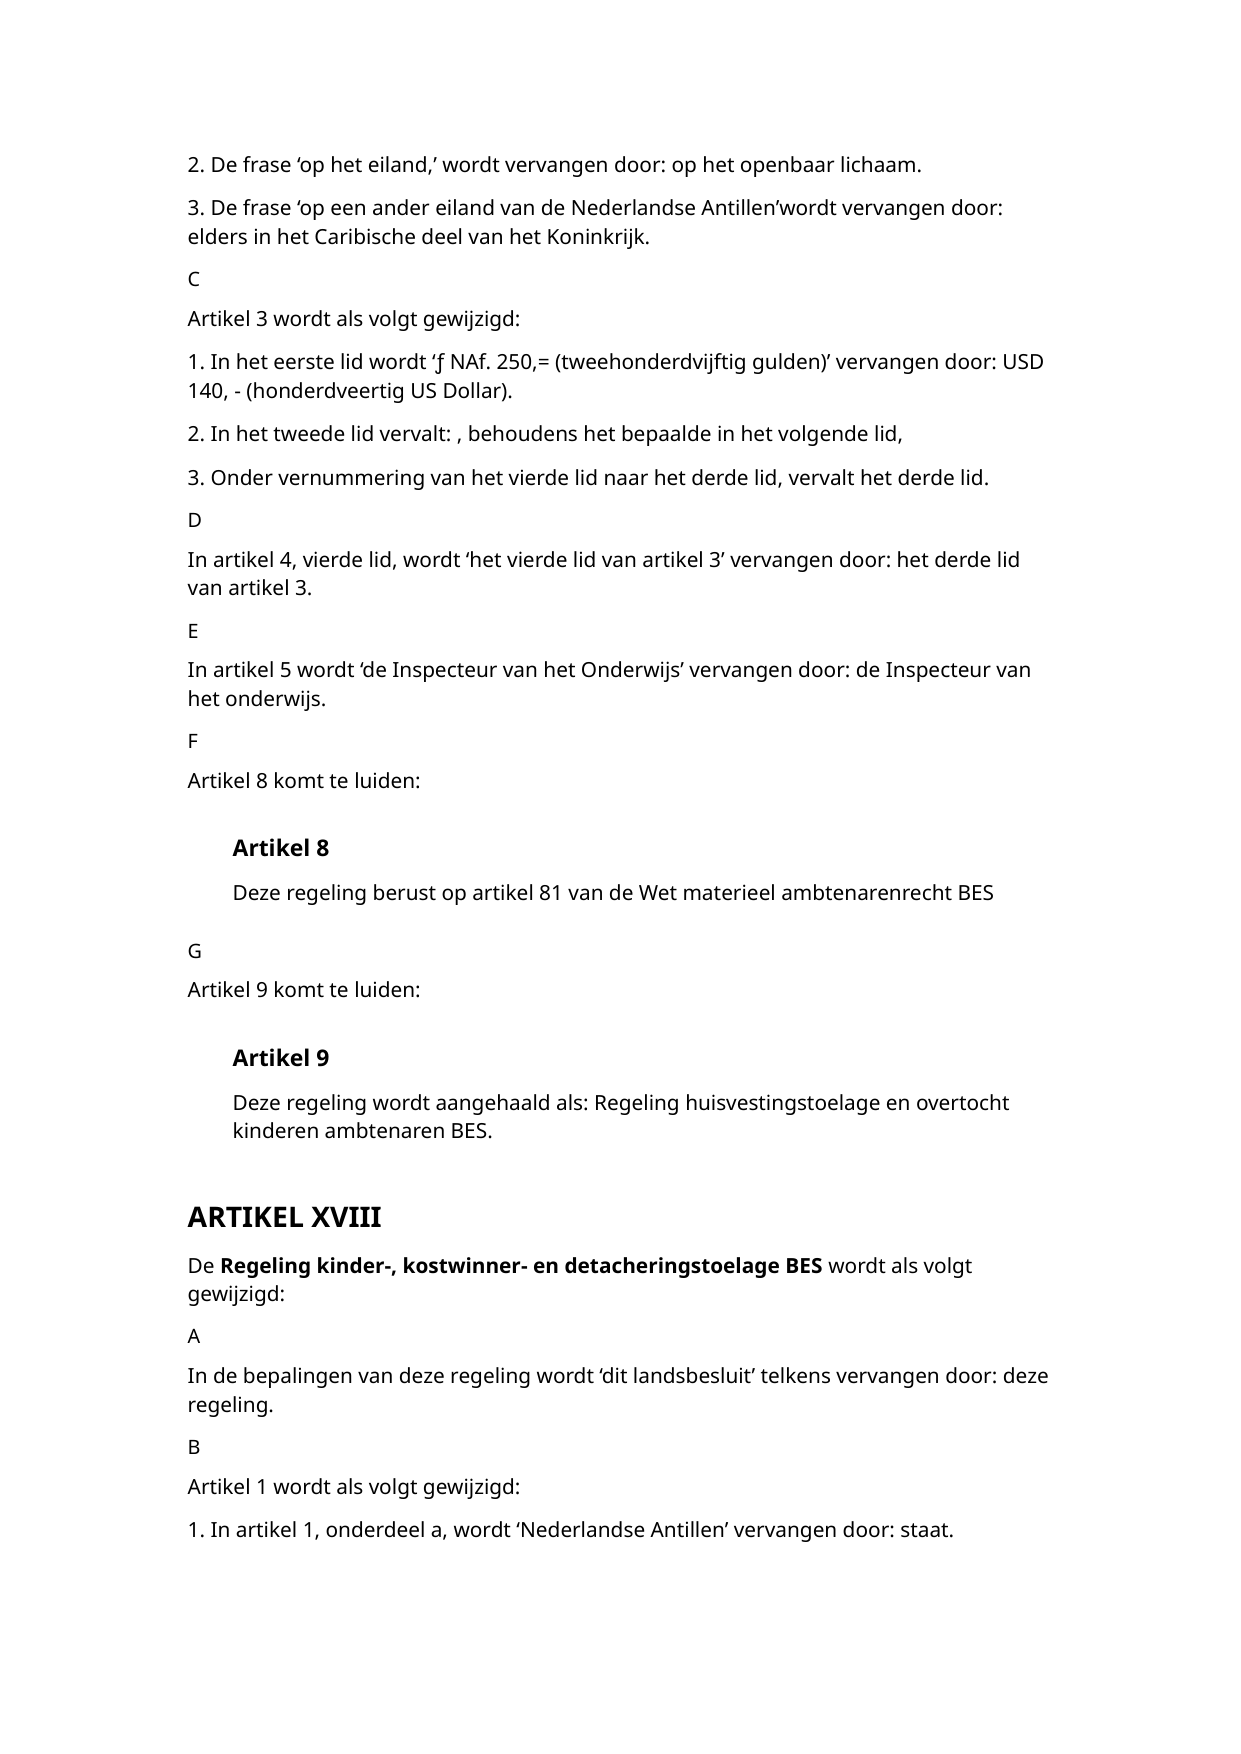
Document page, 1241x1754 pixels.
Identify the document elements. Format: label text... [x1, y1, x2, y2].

text 1. In het eerste lid wordt ‘ƒ NAf. 250,= (tweehonderdvijftig gulden)’ vervangen door: USD 140, - (honderdveertig US Dollar). [187, 347, 1053, 404]
text In artikel 4, vierde lid, wordt ‘het vierde lid van artikel 3’ vervangen door: het derde lid van artikel 3. [187, 545, 1053, 602]
text De Regeling kinder-, kostwinner- en detacheringstoelage BES wordt als volgt gewijzigd: [187, 1251, 1053, 1308]
subtitle ARTIKEL XVIII [187, 1197, 1053, 1236]
text Deze regeling wordt aangehaald als: Regeling huisvestingstoelage en overtocht kinderen ambtenaren BES. [232, 1088, 1053, 1145]
text F [187, 727, 1053, 754]
text Artikel 8 komt te luiden: [187, 766, 1053, 795]
text B [187, 1433, 1053, 1460]
text In artikel 5 wordt ‘de Inspecteur van het Onderwijs’ vervangen door: de Inspecteur van het onderwijs. [187, 656, 1053, 712]
text C [187, 265, 1053, 292]
text D [187, 506, 1053, 533]
text A [187, 1323, 1053, 1350]
text 2. De frase ‘op het eiland,’ wordt vervangen door: op het openbaar lichaam. [187, 150, 1053, 178]
subtitle Artikel 9 [232, 1042, 1053, 1073]
text 3. De frase ‘op een ander eiland van de Nederlandse Antillen’wordt vervangen door: elders in het Caribische deel van het Koninkrijk. [187, 193, 1053, 250]
text Artikel 9 komt te luiden: [187, 976, 1053, 1004]
text 1. In artikel 1, onderdeel a, wordt ‘Nederlandse Antillen’ vervangen door: staat. [187, 1516, 1053, 1544]
text 2. In het tweede lid vervalt: , behoudens het bepaalde in het volgende lid, [187, 419, 1053, 448]
text Artikel 3 wordt als volgt gewijzigd: [187, 304, 1053, 332]
subtitle Artikel 8 [232, 832, 1053, 863]
text Artikel 1 wordt als volgt gewijzigd: [187, 1472, 1053, 1501]
text 3. Onder vernummering van het vierde lid naar het derde lid, vervalt het derde lid. [187, 463, 1053, 491]
text E [187, 617, 1053, 644]
text Deze regeling berust op artikel 81 van de Wet materieel ambtenarenrecht BES [232, 878, 1053, 907]
text In de bepalingen van deze regeling wordt ‘dit landsbesluit’ telkens vervangen door: deze regeling. [187, 1361, 1053, 1418]
text G [187, 937, 1053, 964]
